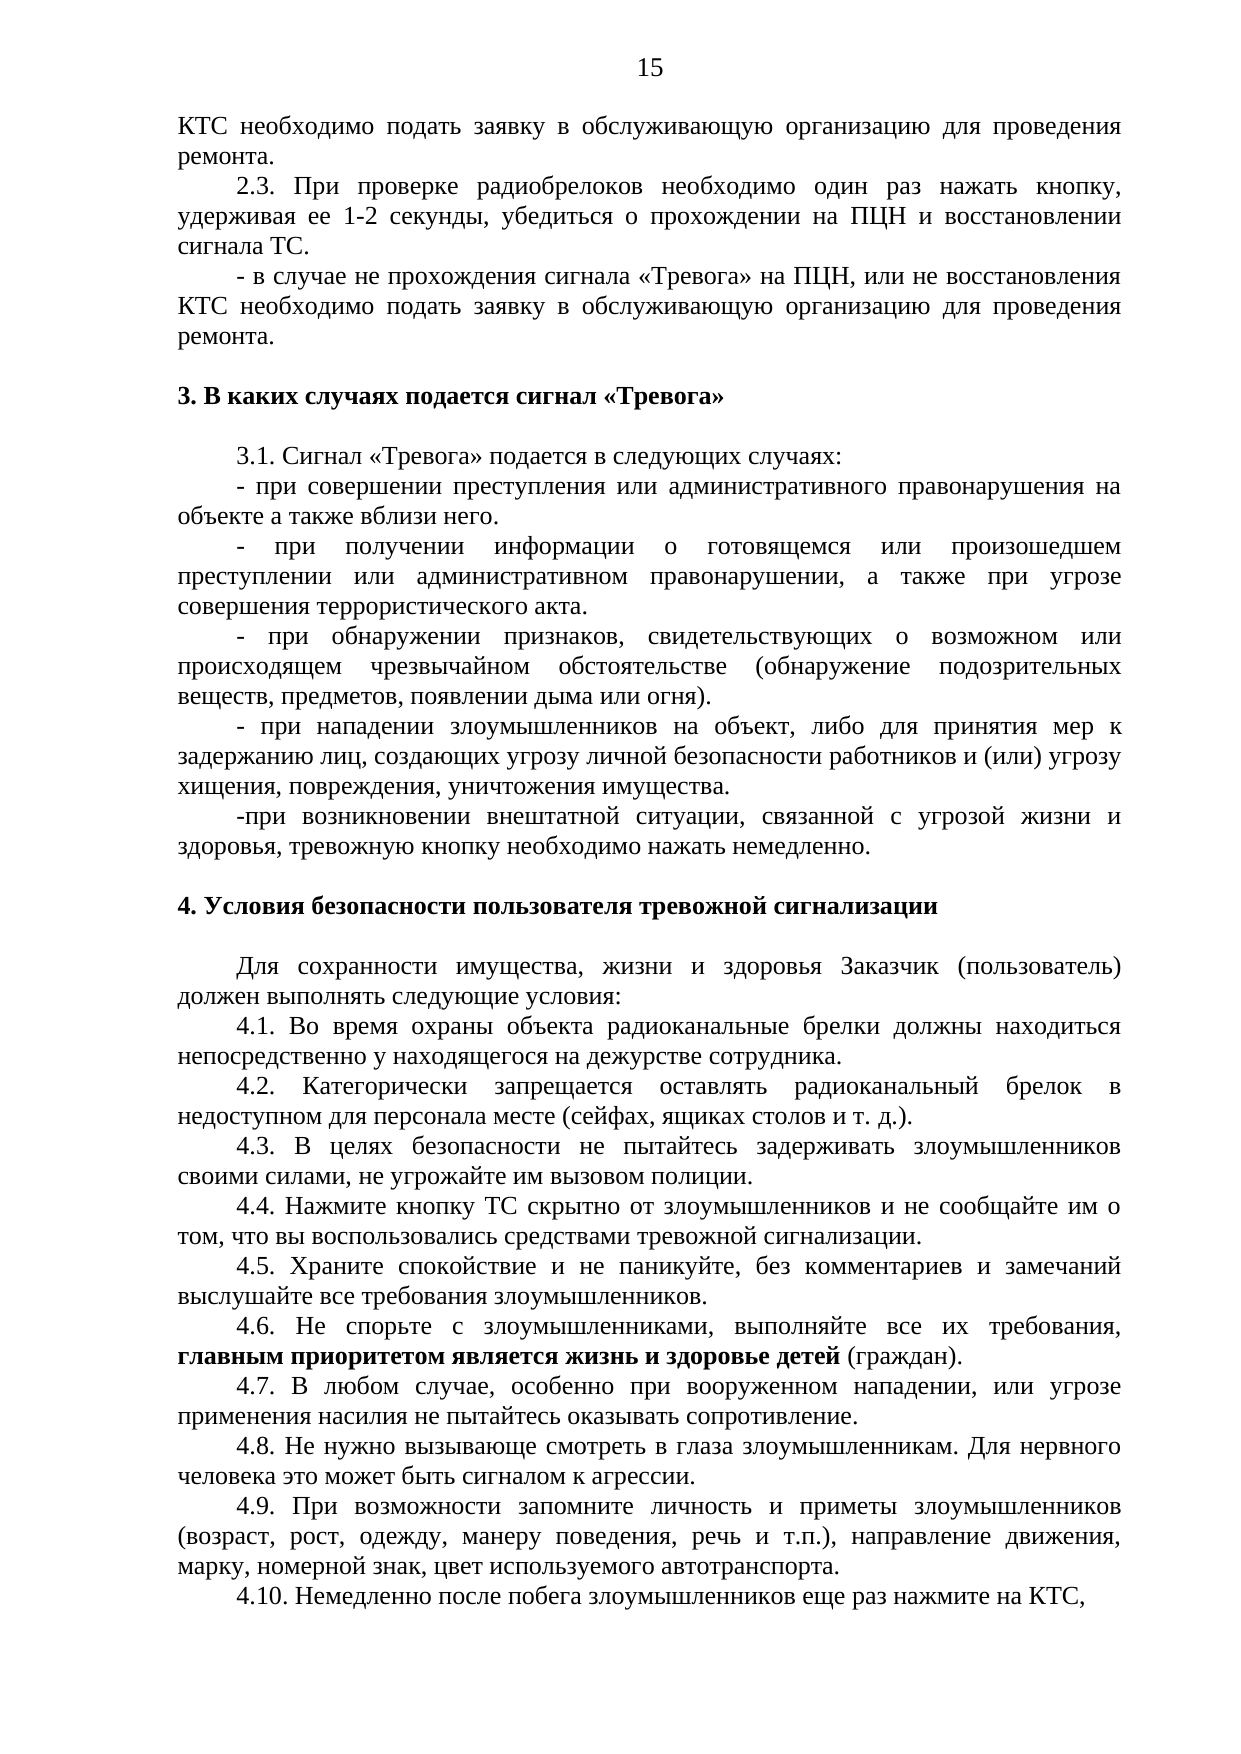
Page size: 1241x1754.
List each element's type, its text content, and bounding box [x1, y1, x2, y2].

text 4.1. Во время охраны объекта радиоканальные брелки должны находиться непосредственно у находящегося на дежурстве сотрудника. [177, 1010, 1122, 1070]
list - при обнаружении признаков, свидетельствующих о возможном или происходящем чрезвычайном обстоятельстве (обнаружение подозрительных веществ, предметов, появлении дыма или огня). [177, 620, 1122, 710]
text 4.10. Немедленно после побега злоумышленников еще раз нажмите на КТС, [177, 1580, 1122, 1610]
text 2.3. При проверке радиобрелоков необходимо один раз нажать кнопку, удерживая ее 1-2 секунды, убедиться о прохождении на ПЦН и восстановлении сигнала ТС. [177, 170, 1122, 260]
text КТС необходимо подать заявку в обслуживающую организацию для проведения ремонта. [177, 110, 1122, 170]
text 4.9. При возможности запомните личность и приметы злоумышленников (возраст, рост, одежду, манеру поведения, речь и т.п.), направление движения, марку, номерной знак, цвет используемого автотранспорта. [177, 1490, 1122, 1580]
text 4.7. В любом случае, особенно при вооруженном нападении, или угрозе применения насилия не пытайтесь оказывать сопротивление. [177, 1370, 1122, 1430]
list - при совершении преступления или административного правонарушения на объекте а также вблизи него. [177, 470, 1122, 530]
text 4.3. В целях безопасности не пытайтесь задерживать злоумышленников своими силами, не угрожайте им вызовом полиции. [177, 1130, 1122, 1190]
text Для сохранности имущества, жизни и здоровья Заказчик (пользователь) должен выполнять следующие условия: [177, 950, 1122, 1010]
text 4.8. Не нужно вызывающе смотреть в глаза злоумышленникам. Для нервного человека это может быть сигналом к агрессии. [177, 1430, 1122, 1490]
list - при нападении злоумышленников на объект, либо для принятия мер к задержанию лиц, создающих угрозу личной безопасности работников и (или) угрозу хищения, повреждения, уничтожения имущества. [177, 710, 1122, 800]
list - при получении информации о готовящемся или произошедшем преступлении или административном правонарушении, а также при угрозе совершения террористического акта. [177, 530, 1122, 620]
text 4. Условия безопасности пользователя тревожной сигнализации [177, 890, 1122, 920]
list -при возникновении внештатной ситуации, связанной с угрозой жизни и здоровья, тревожную кнопку необходимо нажать немедленно. [177, 800, 1122, 860]
text 4.2. Категорически запрещается оставлять радиоканальный брелок в недоступном для персонала месте (сейфах, ящиках столов и т. д.). [177, 1070, 1122, 1130]
text 4.4. Нажмите кнопку ТС скрытно от злоумышленников и не сообщайте им о том, что вы воспользовались средствами тревожной сигнализации. [177, 1190, 1122, 1250]
text - в случае не прохождения сигнала «Тревога» на ПЦН, или не восстановления КТС необходимо подать заявку в обслуживающую организацию для проведения ремонта. [177, 260, 1122, 350]
text 4.6. Не спорьте с злоумышленниками, выполняйте все их требования, главным приоритетом является жизнь и здоровье детей (граждан). [177, 1310, 1122, 1370]
text 3.1. Сигнал «Тревога» подается в следующих случаях: [177, 440, 1122, 470]
list 3. В каких случаях подается сигнал «Тревога» [177, 380, 1122, 410]
text 4.5. Храните спокойствие и не паникуйте, без комментариев и замечаний выслушайте все требования злоумышленников. [177, 1250, 1122, 1310]
